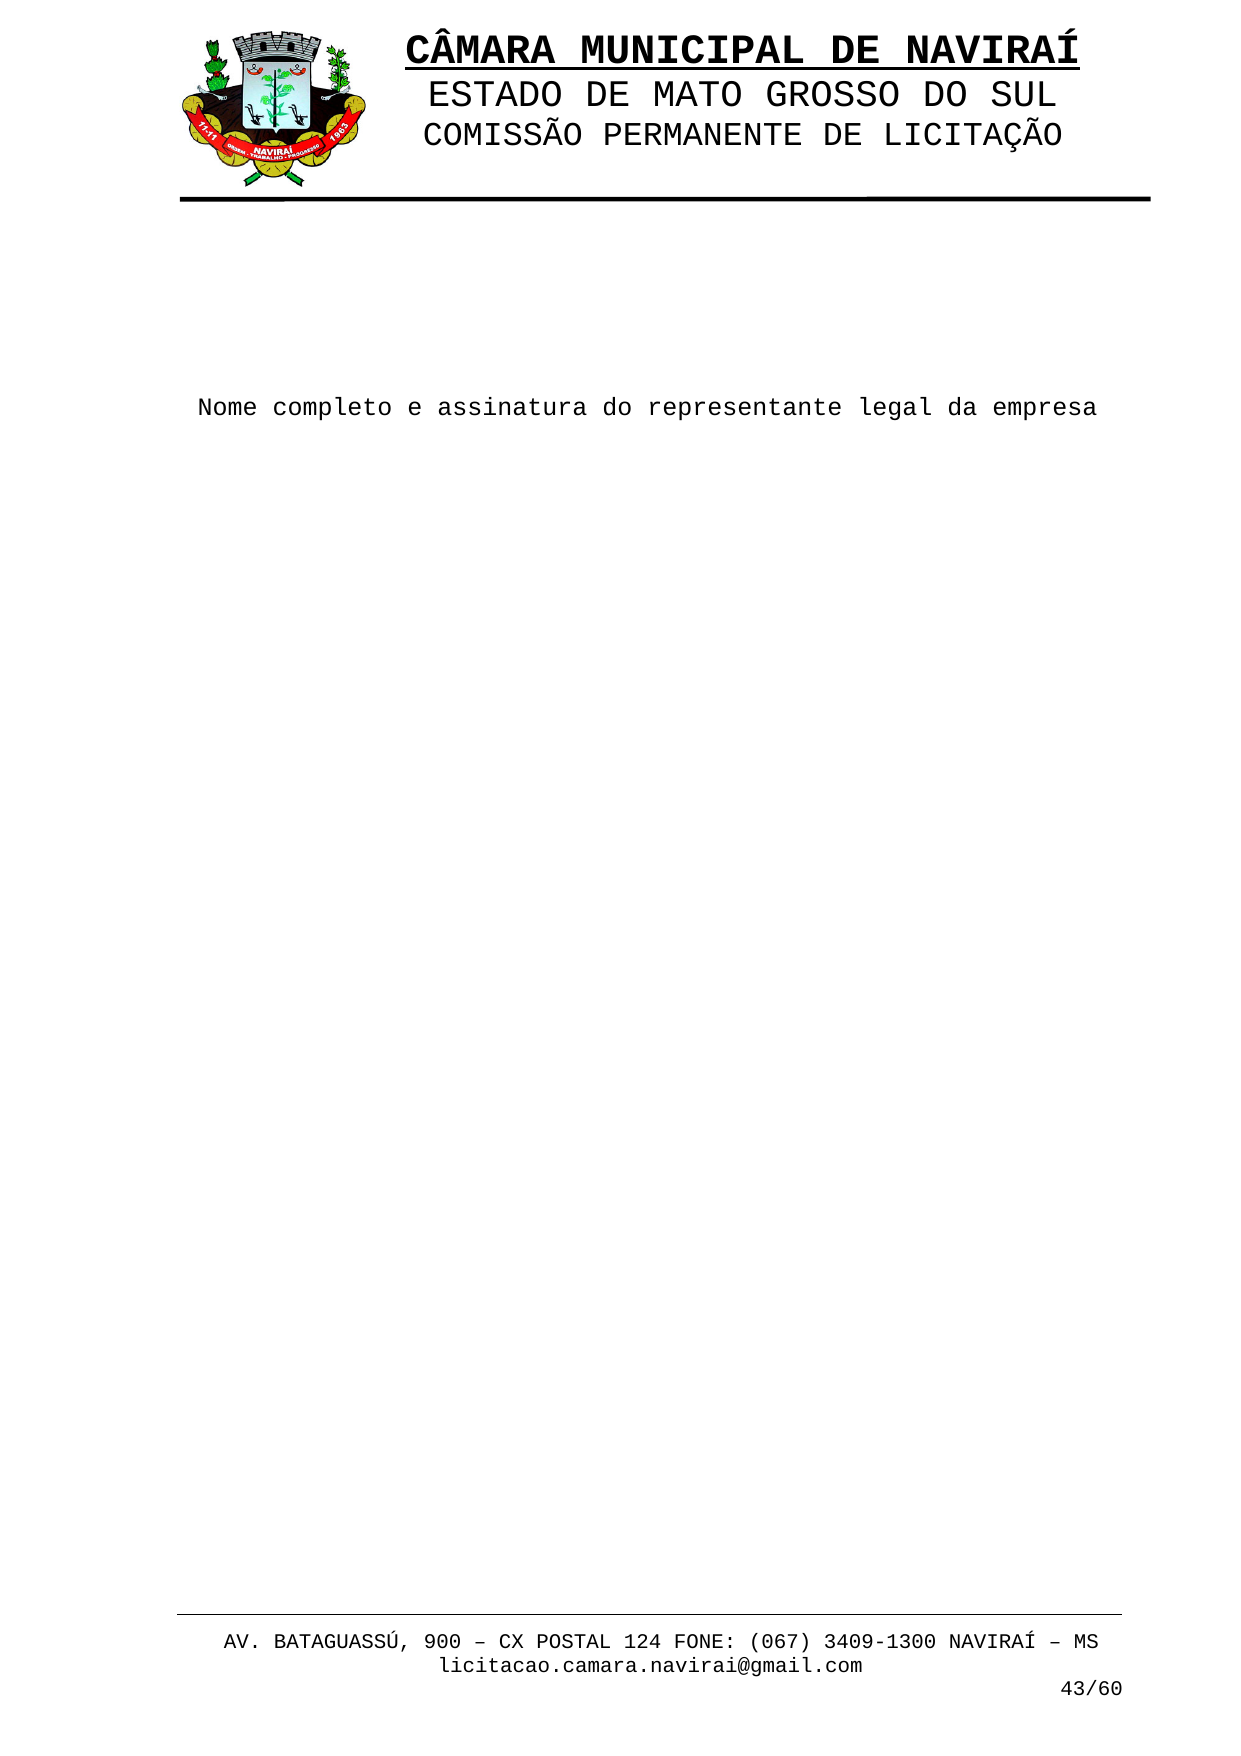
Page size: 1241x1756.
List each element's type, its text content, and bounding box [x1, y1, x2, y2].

text Nome completo e assinatura do representante legal da empresa [177, 394, 1117, 423]
